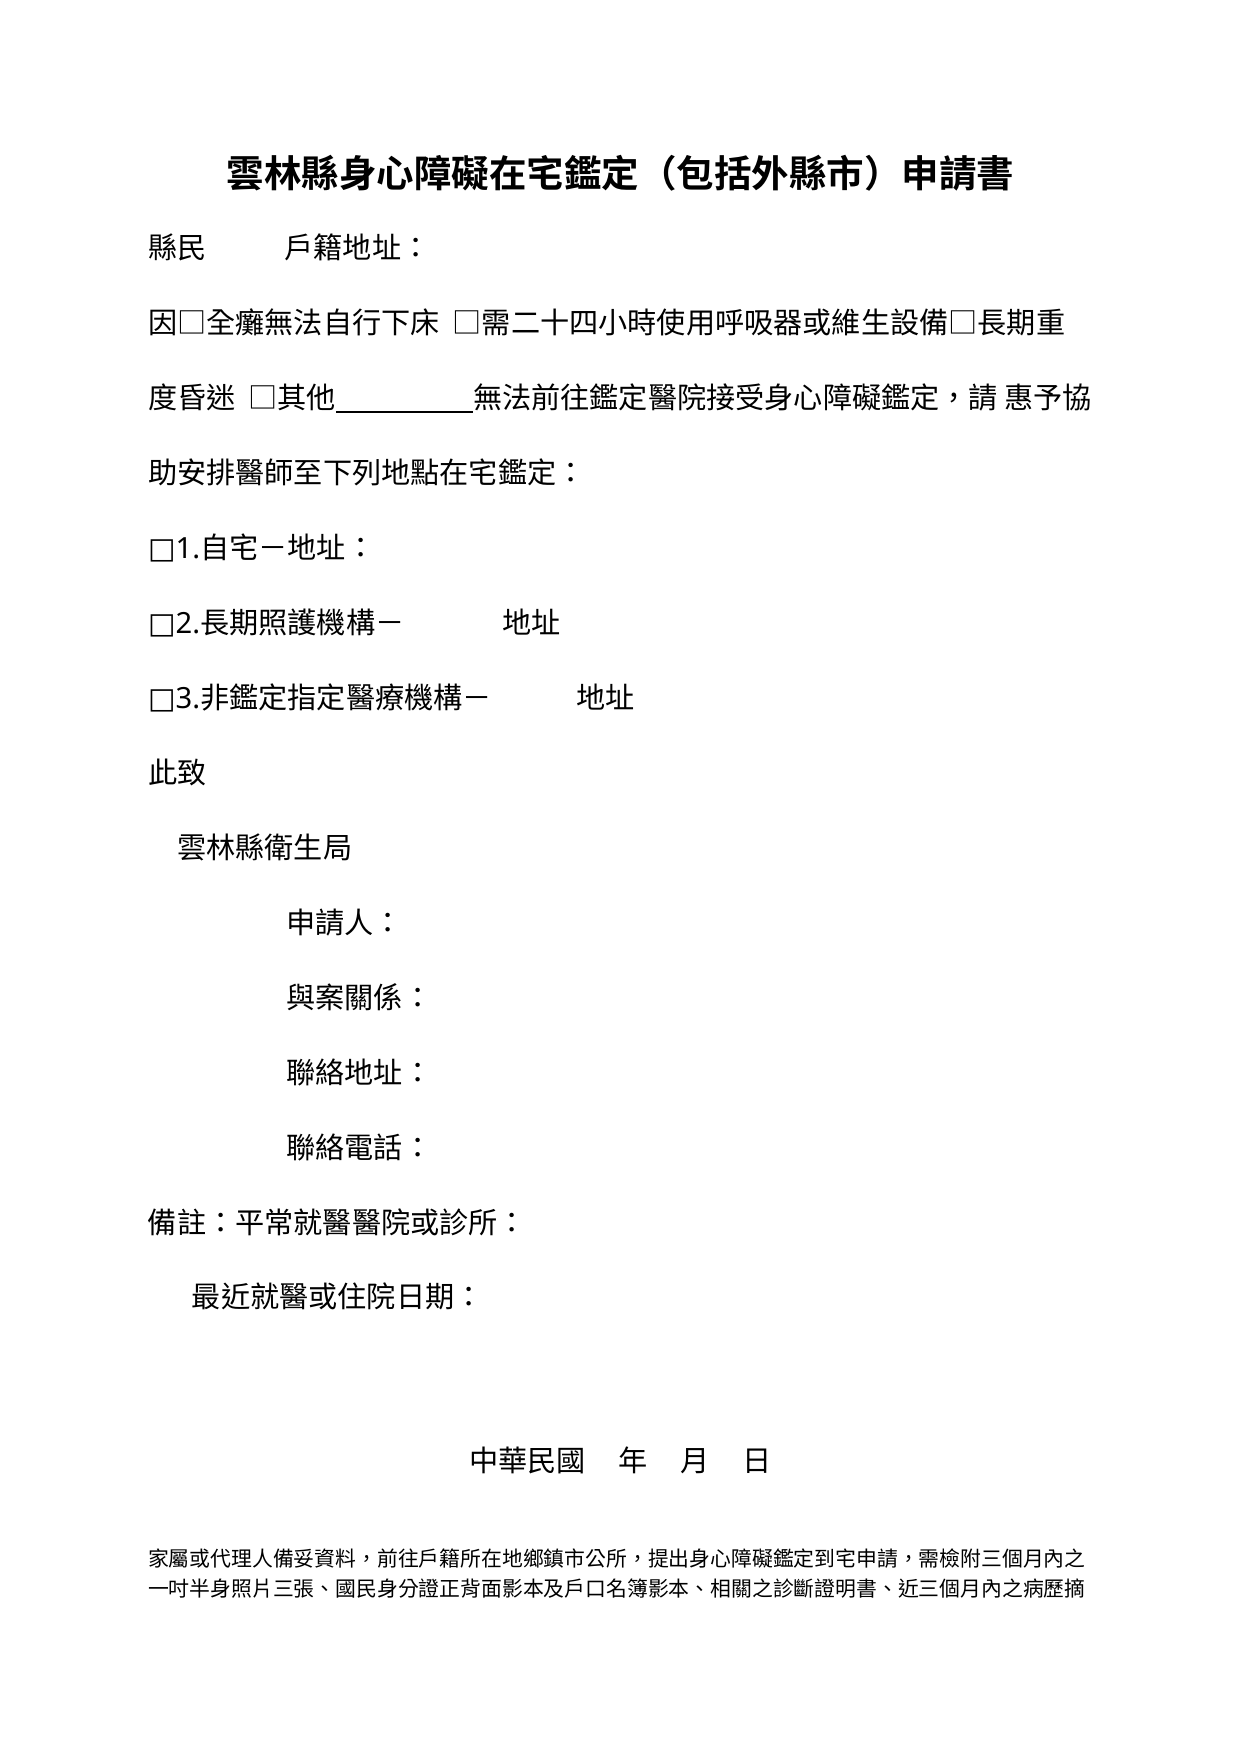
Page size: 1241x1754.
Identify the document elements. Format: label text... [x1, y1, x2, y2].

text 與案關係： [148, 952, 1092, 1027]
text 雲林縣衛生局 [148, 802, 1092, 877]
text 雲林縣身心障礙在宅鑑定（包括外縣市）申請書 [148, 127, 1092, 202]
text 備註：平常就醫醫院或診所： [148, 1177, 1092, 1252]
text □3.非鑑定指定醫療機構－ 地址 [148, 652, 1092, 727]
text □1.自宅－地址： [148, 502, 1092, 577]
text 聯絡地址： [148, 1027, 1092, 1102]
text 縣民 戶籍地址： [148, 202, 1092, 277]
text □2.長期照護機構－ 地址 [148, 577, 1092, 652]
text 申請人： [148, 877, 1092, 952]
text 最近就醫或住院日期： [148, 1273, 1092, 1315]
text 此致 [148, 727, 1092, 802]
text 中華民國 年 月 日 [148, 1437, 1092, 1479]
text 家屬或代理人備妥資料，前往戶籍所在地鄉鎮市公所，提出身心障礙鑑定到宅申請，需檢附三個月內之一吋半身照片三張、國民身分證正背面影本及戶口名簿影本、相關之診斷證明書、近三個月內之病歷摘 [148, 1542, 1092, 1602]
text 因□全癱無法自行下床 □需二十四小時使用呼吸器或維生設備□長期重度昏迷 □其他 無法前往鑑定醫院接受身心障礙鑑定，請 惠予協助安排醫師至下列地點在宅鑑定： [148, 277, 1092, 502]
text 聯絡電話： [148, 1102, 1092, 1177]
